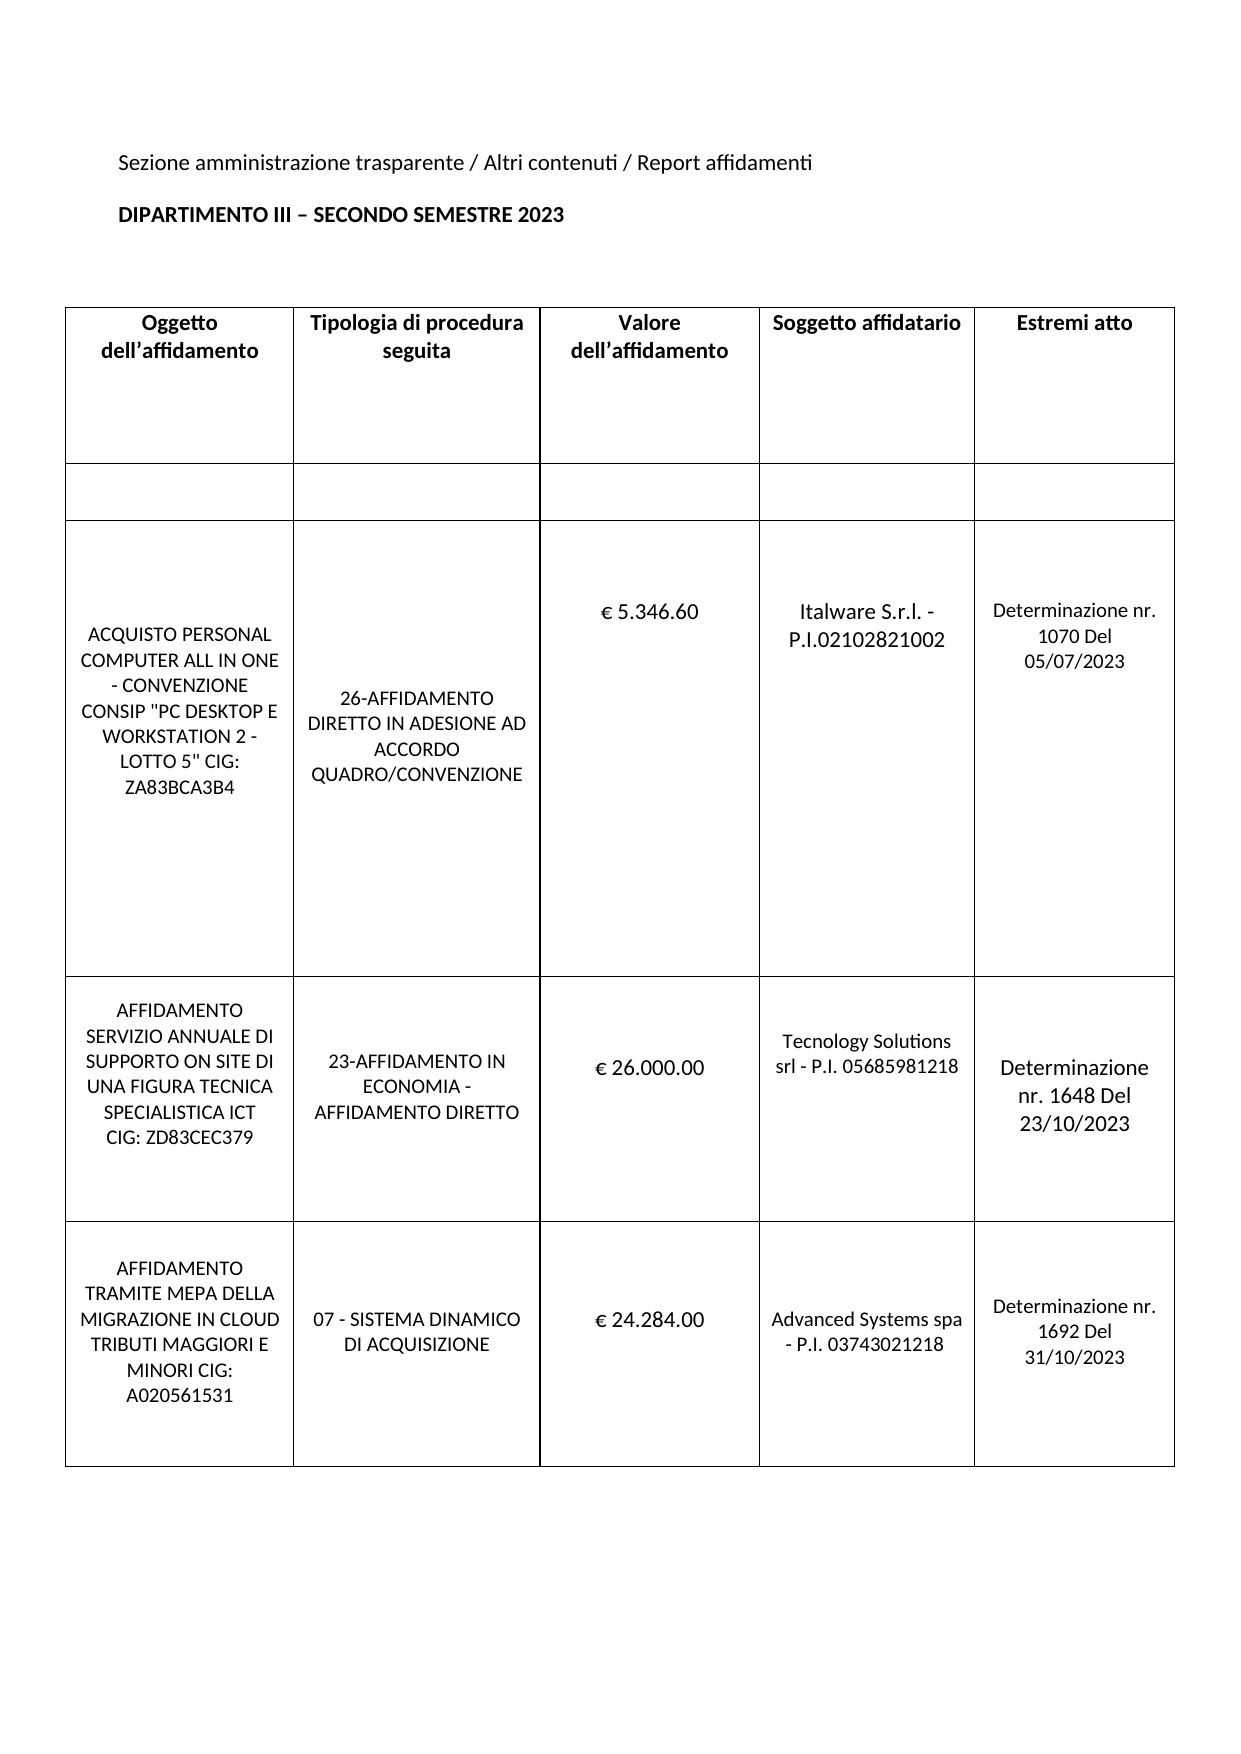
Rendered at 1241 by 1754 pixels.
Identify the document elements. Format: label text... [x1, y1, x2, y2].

table_cell Determinazione nr. 1070 Del 05/07/2023 [975, 521, 1174, 976]
table_cell [294, 464, 539, 520]
table_cell 26-AFFIDAMENTO DIRETTO IN ADESIONE AD ACCORDO QUADRO/CONVENZIONE [294, 521, 539, 976]
table_cell € 5.346.60 [541, 521, 759, 976]
table_cell Tecnology Solutions srl - P.I. 05685981218 [760, 977, 974, 1221]
table_cell AFFIDAMENTO SERVIZIO ANNUALE DI SUPPORTO ON SITE DI UNA FIGURA TECNICA SPECIALISTICA ICT CIG: ZD83CEC379 [66, 977, 293, 1221]
text Sezione amministrazione trasparente / Altri contenuti / Report affidamenti [118, 148, 1122, 176]
table_cell [541, 464, 759, 520]
table_cell 07 - SISTEMA DINAMICO DI ACQUISIZIONE [294, 1222, 539, 1466]
table_header Soggetto affidatario [760, 308, 974, 463]
table_cell ACQUISTO PERSONAL COMPUTER ALL IN ONE - CONVENZIONE CONSIP "PC DESKTOP E WORKSTATION 2 - LOTTO 5" CIG: ZA83BCA3B4 [66, 521, 293, 976]
table_cell [975, 464, 1174, 520]
table_cell Determinazione nr. 1692 Del 31/10/2023 [975, 1222, 1174, 1466]
table_cell Advanced Systems spa - P.I. 03743021218 [760, 1222, 974, 1466]
table_cell 23-AFFIDAMENTO IN ECONOMIA - AFFIDAMENTO DIRETTO [294, 977, 539, 1221]
table_header Estremi atto [975, 308, 1174, 463]
table_cell € 26.000.00 [541, 977, 759, 1221]
table_cell Italware S.r.l. - P.I.02102821002 [760, 521, 974, 976]
table_header Valore dell’affidamento [541, 308, 759, 463]
table_cell € 24.284.00 [541, 1222, 759, 1466]
table_header Tipologia di procedura seguita [294, 308, 539, 463]
table_cell [760, 464, 974, 520]
table_header Oggetto dell’affidamento [66, 308, 293, 463]
table_cell Determinazione nr. 1648 Del 23/10/2023 [975, 977, 1174, 1221]
table_cell AFFIDAMENTO TRAMITE MEPA DELLA MIGRAZIONE IN CLOUD TRIBUTI MAGGIORI E MINORI CIG: A020561531 [66, 1222, 293, 1466]
table_cell [66, 464, 293, 520]
text DIPARTIMENTO III – SECONDO SEMESTRE 2023 [118, 201, 1122, 229]
